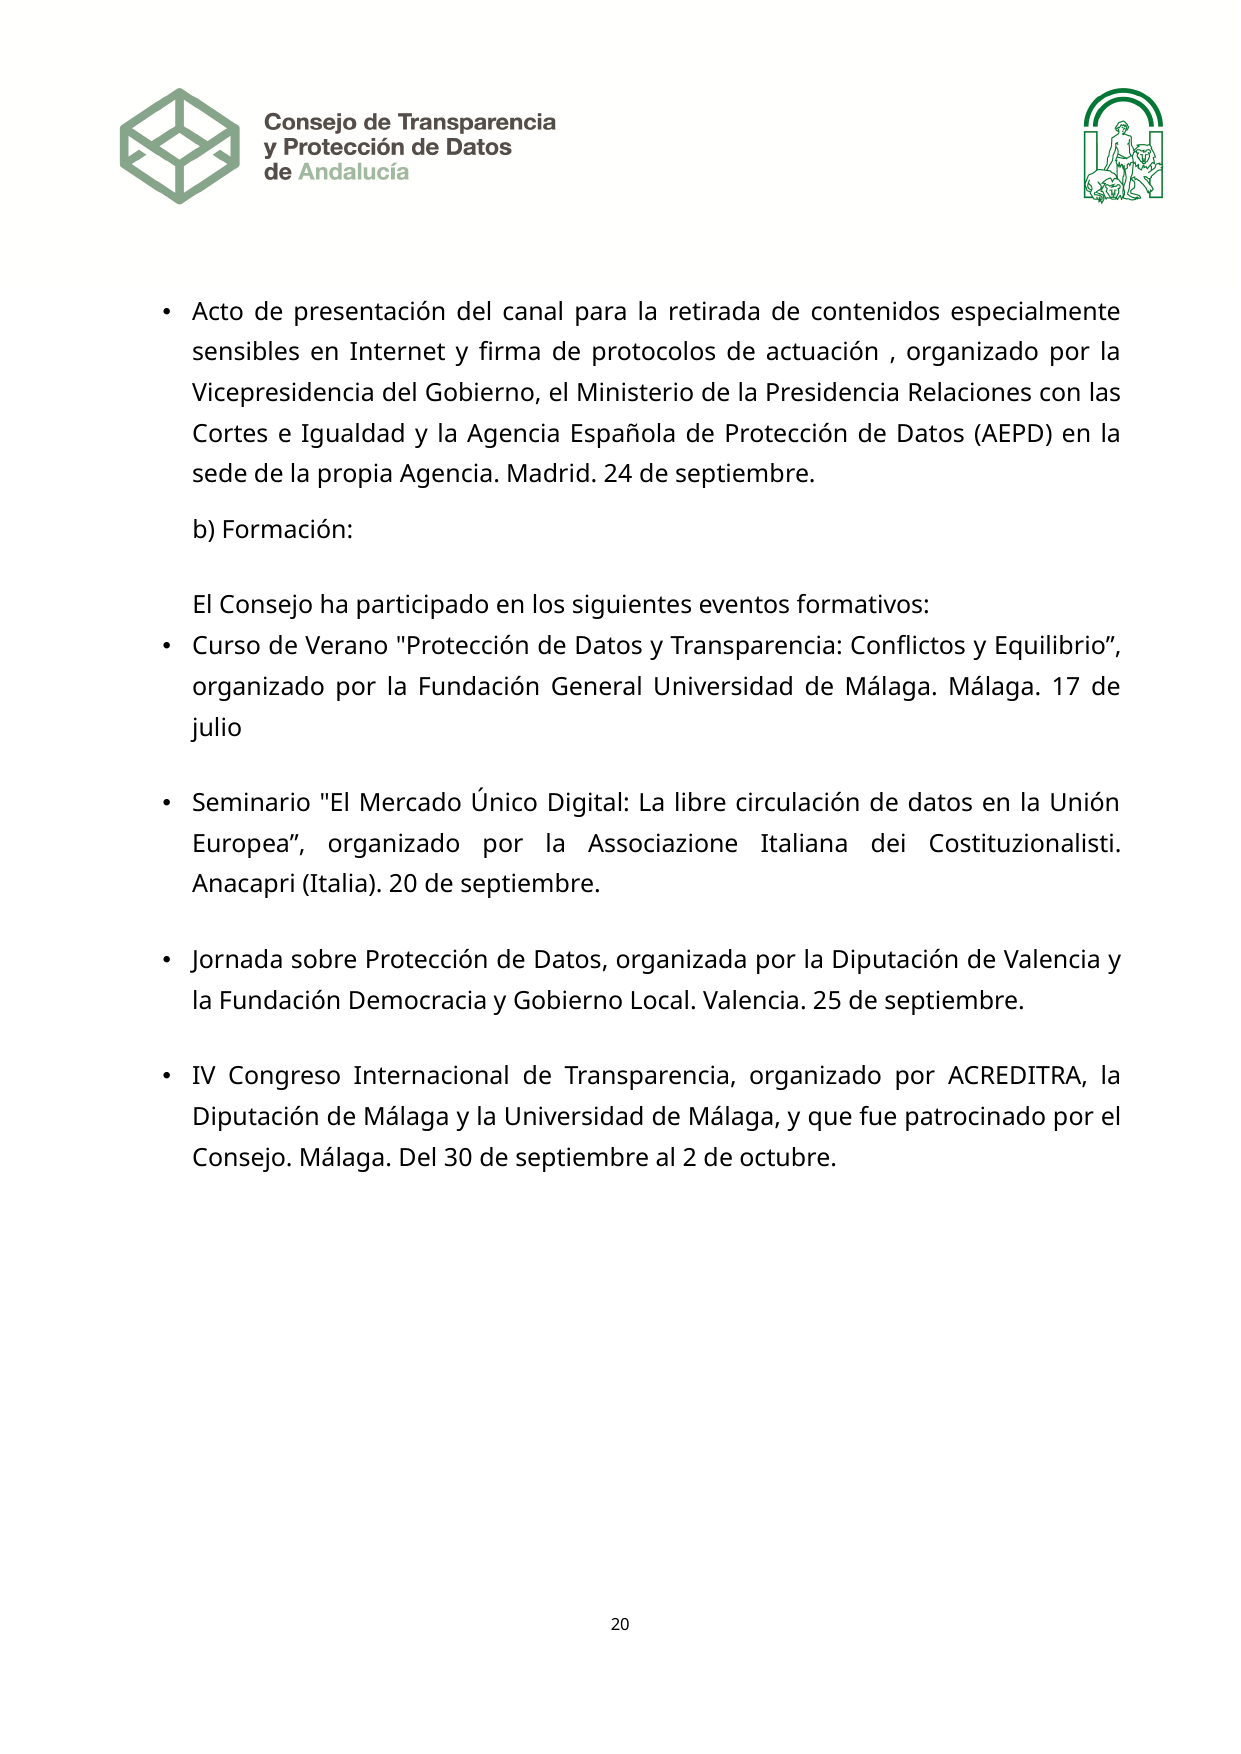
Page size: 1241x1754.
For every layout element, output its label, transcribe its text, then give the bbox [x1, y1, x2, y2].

list Curso de Verano "Protección de Datos y Transparencia: Conflictos y Equilibrio”, organizado por la Fundación General Universidad de Málaga. Málaga. 17 de julio [162, 628, 1122, 743]
text El Consejo ha participado en los siguientes eventos formativos: [118, 587, 1122, 621]
list Seminario "El Mercado Único Digital: La libre circulación de datos en la Unión Europea”, organizado por la Associazione Italiana dei Costituzionalisti. Anacapri (Italia). 20 de septiembre. [162, 785, 1122, 900]
text b) Formación: [118, 512, 1122, 546]
list IV Congreso Internacional de Transparencia, organizado por ACREDITRA, la Diputación de Málaga y la Universidad de Málaga, y que fue patrocinado por el Consejo. Málaga. Del 30 de septiembre al 2 de octubre. [162, 1058, 1122, 1174]
list Acto de presentación del canal para la retirada de contenidos especialmente sensibles en Internet y firma de protocolos de actuación , organizado por la Vicepresidencia del Gobierno, el Ministerio de la Presidencia Relaciones con las Cortes e Igualdad y la Agencia Española de Protección de Datos (AEPD) en la sede de la propia Agencia. Madrid. 24 de septiembre. [162, 287, 1122, 490]
list Jornada sobre Protección de Datos, organizada por la Diputación de Valencia y la Fundación Democracia y Gobierno Local. Valencia. 25 de septiembre. [162, 942, 1122, 1017]
